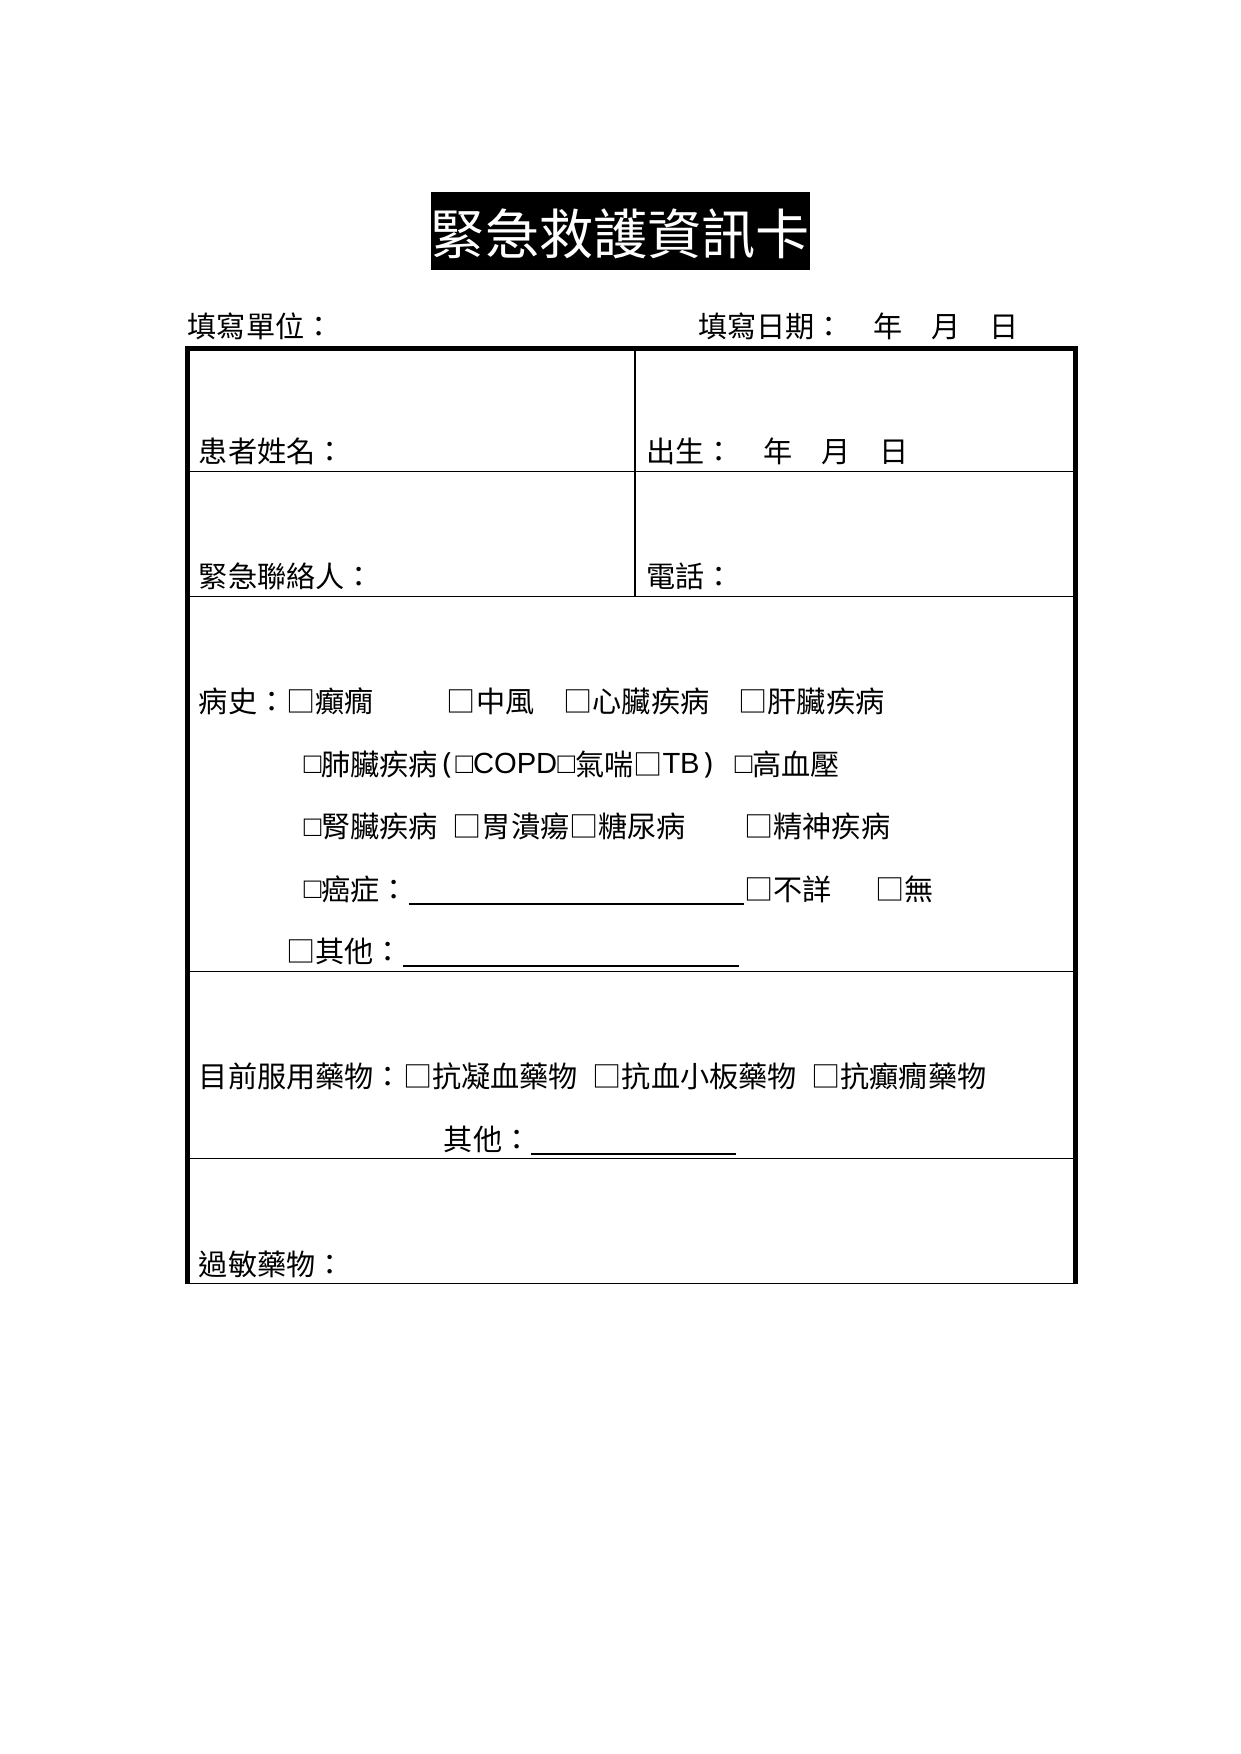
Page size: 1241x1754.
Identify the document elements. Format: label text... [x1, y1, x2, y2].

table_header 出生： 年 月 日 [636, 351, 1073, 471]
table_cell 電話： [636, 472, 1073, 596]
table_cell 緊急聯絡人： [190, 472, 634, 596]
table_header 患者姓名： [190, 351, 634, 471]
text 緊急救護資訊卡 [187, 158, 1053, 283]
table_cell 過敏藥物： [190, 1159, 1073, 1283]
text 填寫單位： 填寫日期： 年 月 日 [187, 283, 1053, 346]
table_cell 目前服用藥物：□抗凝血藥物 □抗血小板藥物 □抗癲癇藥物 其他： [190, 972, 1073, 1158]
table_cell 病史：□癲癇 □中風 □心臟疾病 □肝臟疾病 □肺臟疾病(□COPD□氣喘□TB) □高血壓 □腎臟疾病 □胃潰瘍□糖尿病 □精神疾病 □癌症： □不詳 □無 □其他： [190, 597, 1073, 971]
